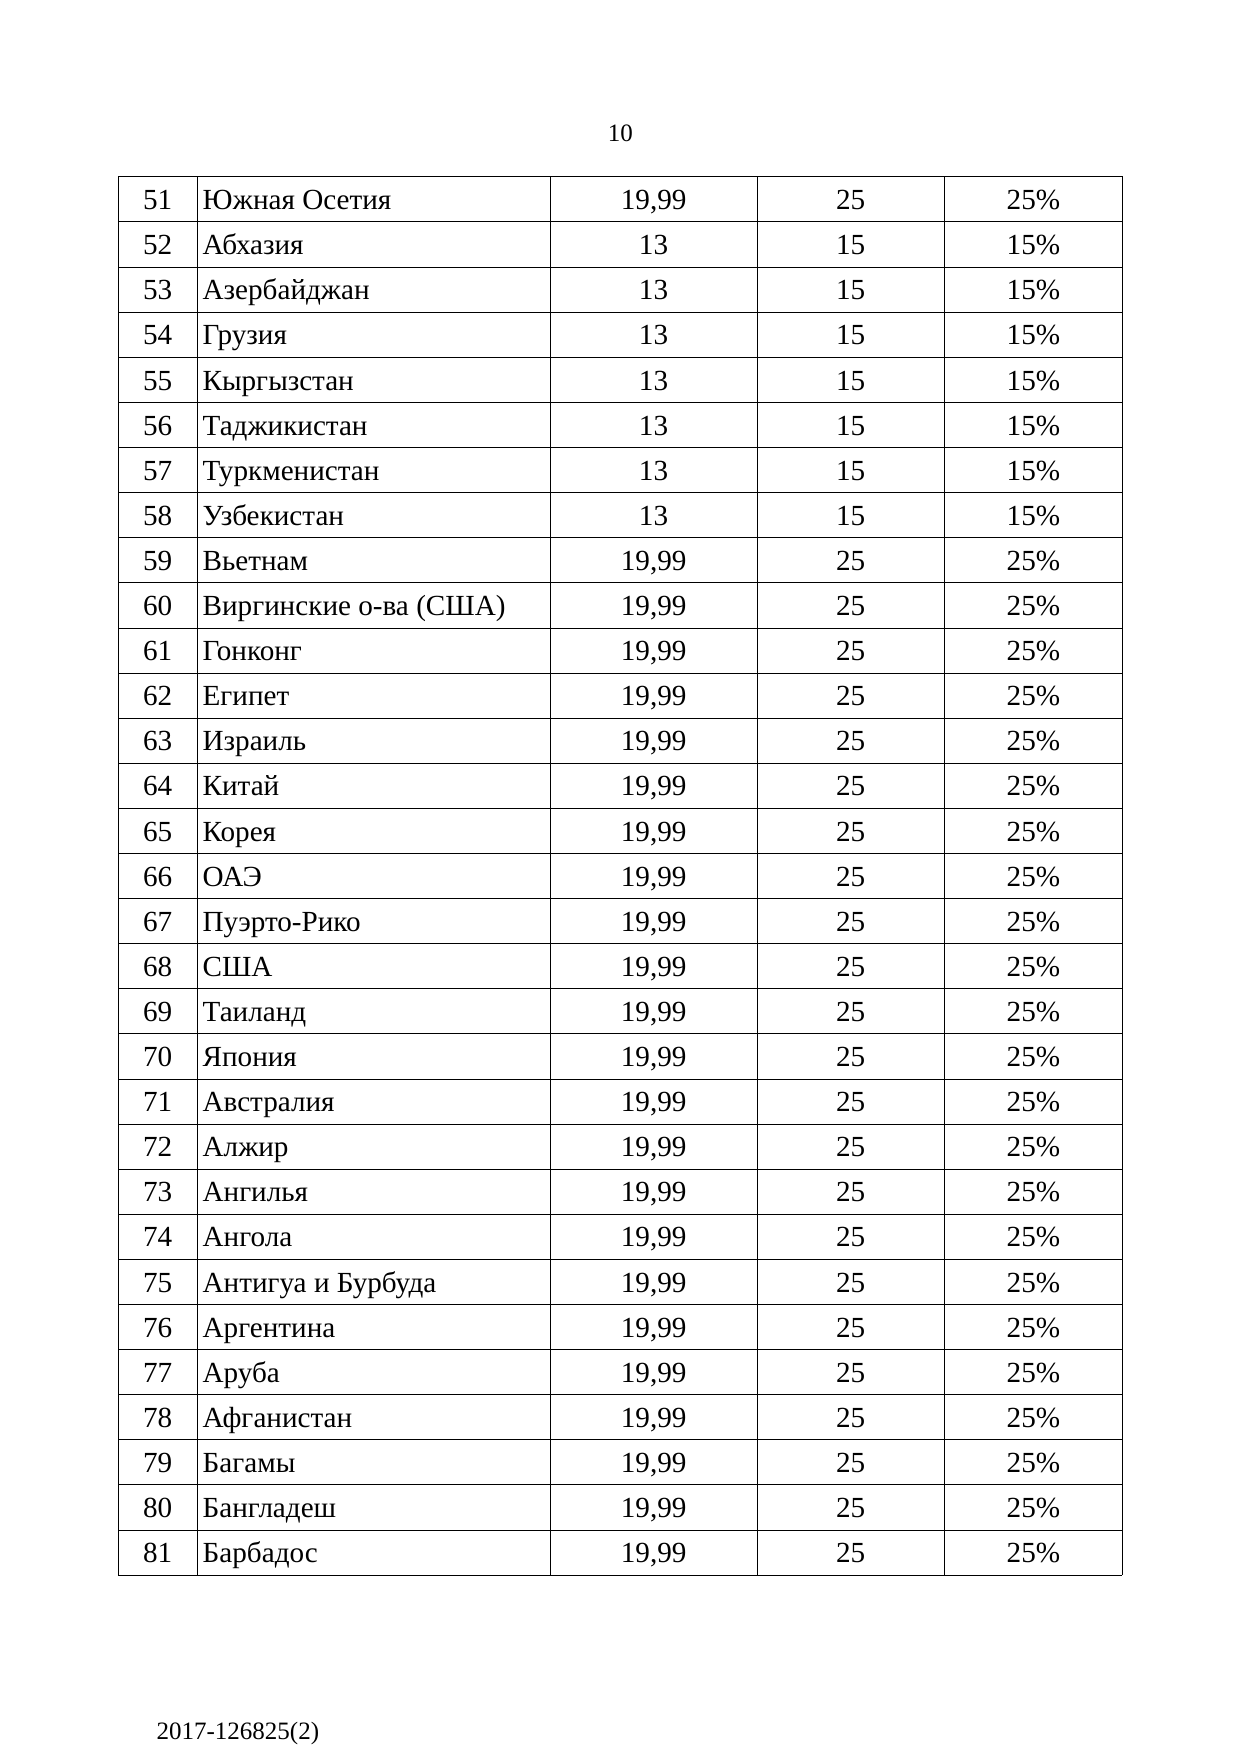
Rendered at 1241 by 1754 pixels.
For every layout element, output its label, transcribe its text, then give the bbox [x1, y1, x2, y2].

table_cell 25% [945, 1440, 1122, 1484]
table_cell 25 [758, 1350, 944, 1394]
table_cell Таиланд [198, 989, 550, 1033]
table_cell 25 [758, 674, 944, 718]
table_cell 53 [119, 268, 197, 312]
table_cell Таджикистан [198, 403, 550, 447]
table_cell 25 [758, 1485, 944, 1529]
table_cell 19,99 [551, 538, 757, 582]
table_cell 58 [119, 493, 197, 537]
table_cell Израиль [198, 719, 550, 763]
table_cell 61 [119, 629, 197, 672]
table_cell Грузия [198, 313, 550, 357]
table_cell 25% [945, 1170, 1122, 1214]
table_cell 13 [551, 403, 757, 447]
table_cell 25% [945, 177, 1122, 221]
table_cell 19,99 [551, 629, 757, 672]
table_cell 15% [945, 448, 1122, 492]
table_cell 19,99 [551, 944, 757, 988]
table_cell 78 [119, 1395, 197, 1439]
table_cell 69 [119, 989, 197, 1033]
table_cell Барбадос [198, 1531, 550, 1574]
table_cell 13 [551, 222, 757, 267]
table_cell 81 [119, 1531, 197, 1574]
table_cell 25% [945, 1260, 1122, 1304]
table_cell 68 [119, 944, 197, 988]
table_cell 60 [119, 583, 197, 627]
table_cell 19,99 [551, 674, 757, 718]
table_cell 25 [758, 1440, 944, 1484]
table_cell 15% [945, 222, 1122, 267]
table_cell Туркменистан [198, 448, 550, 492]
table_cell 25 [758, 1531, 944, 1574]
table_cell 25 [758, 764, 944, 808]
table_cell Австралия [198, 1080, 550, 1123]
table_cell 25% [945, 1034, 1122, 1078]
table_cell Азербайджан [198, 268, 550, 312]
table_cell 15 [758, 222, 944, 267]
table_cell 72 [119, 1125, 197, 1169]
table_cell 19,99 [551, 1440, 757, 1484]
table_cell 15 [758, 313, 944, 357]
table_cell 13 [551, 268, 757, 312]
table_cell Корея [198, 809, 550, 853]
table_cell 25 [758, 1034, 944, 1078]
table_cell 25% [945, 583, 1122, 627]
table_cell 59 [119, 538, 197, 582]
table_cell 80 [119, 1485, 197, 1529]
table_cell Ангола [198, 1215, 550, 1259]
table_cell 13 [551, 358, 757, 402]
table_cell 25% [945, 1125, 1122, 1169]
table_cell 19,99 [551, 583, 757, 627]
table_cell 19,99 [551, 899, 757, 943]
table_cell Антигуа и Бурбуда [198, 1260, 550, 1304]
table_cell 70 [119, 1034, 197, 1078]
table_cell Афганистан [198, 1395, 550, 1439]
table_cell 25 [758, 583, 944, 627]
table_cell 62 [119, 674, 197, 718]
table_cell Виргинские о-ва (США) [198, 583, 550, 627]
table_cell 25% [945, 1531, 1122, 1574]
table_cell 19,99 [551, 854, 757, 898]
table_cell 25 [758, 899, 944, 943]
table_cell Гонконг [198, 629, 550, 672]
table_cell 25% [945, 719, 1122, 763]
table_cell 74 [119, 1215, 197, 1259]
table_cell 25 [758, 1395, 944, 1439]
table_cell 19,99 [551, 989, 757, 1033]
table_cell Аргентина [198, 1305, 550, 1349]
table_cell 25 [758, 1215, 944, 1259]
table_cell Бангладеш [198, 1485, 550, 1529]
table_cell 15 [758, 358, 944, 402]
table_cell 25 [758, 809, 944, 853]
table_cell 71 [119, 1080, 197, 1123]
table_cell 25 [758, 1305, 944, 1349]
table_cell 25% [945, 1215, 1122, 1259]
table_cell 57 [119, 448, 197, 492]
table_cell 19,99 [551, 764, 757, 808]
table_cell Абхазия [198, 222, 550, 267]
table_cell Узбекистан [198, 493, 550, 537]
table_cell 25 [758, 1260, 944, 1304]
table_cell 19,99 [551, 809, 757, 853]
table_cell 19,99 [551, 1350, 757, 1394]
table_cell 25% [945, 1080, 1122, 1123]
table_cell 19,99 [551, 1125, 757, 1169]
table_cell 25 [758, 854, 944, 898]
table_cell 13 [551, 313, 757, 357]
table_cell 25 [758, 177, 944, 221]
table_cell 19,99 [551, 1485, 757, 1529]
table_cell 63 [119, 719, 197, 763]
table_cell 52 [119, 222, 197, 267]
table_cell 56 [119, 403, 197, 447]
table_cell 25 [758, 989, 944, 1033]
table_cell 25% [945, 1485, 1122, 1529]
table_cell 15 [758, 268, 944, 312]
table_cell 76 [119, 1305, 197, 1349]
table_cell Пуэрто-Рико [198, 899, 550, 943]
table_cell 25 [758, 629, 944, 672]
table_cell Ангилья [198, 1170, 550, 1214]
table_cell 19,99 [551, 1215, 757, 1259]
table_cell 25% [945, 674, 1122, 718]
table_cell 19,99 [551, 1305, 757, 1349]
table_cell Египет [198, 674, 550, 718]
table_cell 67 [119, 899, 197, 943]
table_cell 15% [945, 313, 1122, 357]
table_cell 15% [945, 403, 1122, 447]
table_cell Алжир [198, 1125, 550, 1169]
table_cell 13 [551, 448, 757, 492]
table_cell 15 [758, 403, 944, 447]
table_cell 19,99 [551, 1170, 757, 1214]
table_cell 25 [758, 1125, 944, 1169]
table_cell 55 [119, 358, 197, 402]
table_cell 25% [945, 854, 1122, 898]
table_cell 19,99 [551, 1034, 757, 1078]
table_cell 25% [945, 538, 1122, 582]
table_cell Южная Осетия [198, 177, 550, 221]
table_cell 25 [758, 944, 944, 988]
table_cell 15 [758, 448, 944, 492]
table_cell Вьетнам [198, 538, 550, 582]
table_cell 64 [119, 764, 197, 808]
table_cell 15% [945, 358, 1122, 402]
table_cell 65 [119, 809, 197, 853]
table_cell Багамы [198, 1440, 550, 1484]
table_cell Аруба [198, 1350, 550, 1394]
table_cell 19,99 [551, 1395, 757, 1439]
table_cell 25% [945, 629, 1122, 672]
table_cell 51 [119, 177, 197, 221]
table_cell 25% [945, 1305, 1122, 1349]
table_cell 15 [758, 493, 944, 537]
table_cell 25% [945, 944, 1122, 988]
table_cell 25% [945, 989, 1122, 1033]
table_cell Кыргызстан [198, 358, 550, 402]
table_cell 25% [945, 899, 1122, 943]
table_cell 25% [945, 1350, 1122, 1394]
table_cell 25% [945, 764, 1122, 808]
table_cell 75 [119, 1260, 197, 1304]
table_cell 25 [758, 1080, 944, 1123]
table_cell 25% [945, 1395, 1122, 1439]
table_cell 25 [758, 1170, 944, 1214]
table_cell 25% [945, 809, 1122, 853]
table_cell 15% [945, 268, 1122, 312]
table_cell 19,99 [551, 177, 757, 221]
table_cell 77 [119, 1350, 197, 1394]
table_cell 25 [758, 538, 944, 582]
table_cell 54 [119, 313, 197, 357]
table_cell 19,99 [551, 1531, 757, 1574]
table_cell 79 [119, 1440, 197, 1484]
table_cell Китай [198, 764, 550, 808]
table_cell 19,99 [551, 719, 757, 763]
table_cell 19,99 [551, 1080, 757, 1123]
table_cell 73 [119, 1170, 197, 1214]
table_cell 19,99 [551, 1260, 757, 1304]
table_cell ОАЭ [198, 854, 550, 898]
table_cell 25 [758, 719, 944, 763]
table_cell США [198, 944, 550, 988]
table_cell 66 [119, 854, 197, 898]
table_cell 13 [551, 493, 757, 537]
table_cell Япония [198, 1034, 550, 1078]
table_cell 15% [945, 493, 1122, 537]
